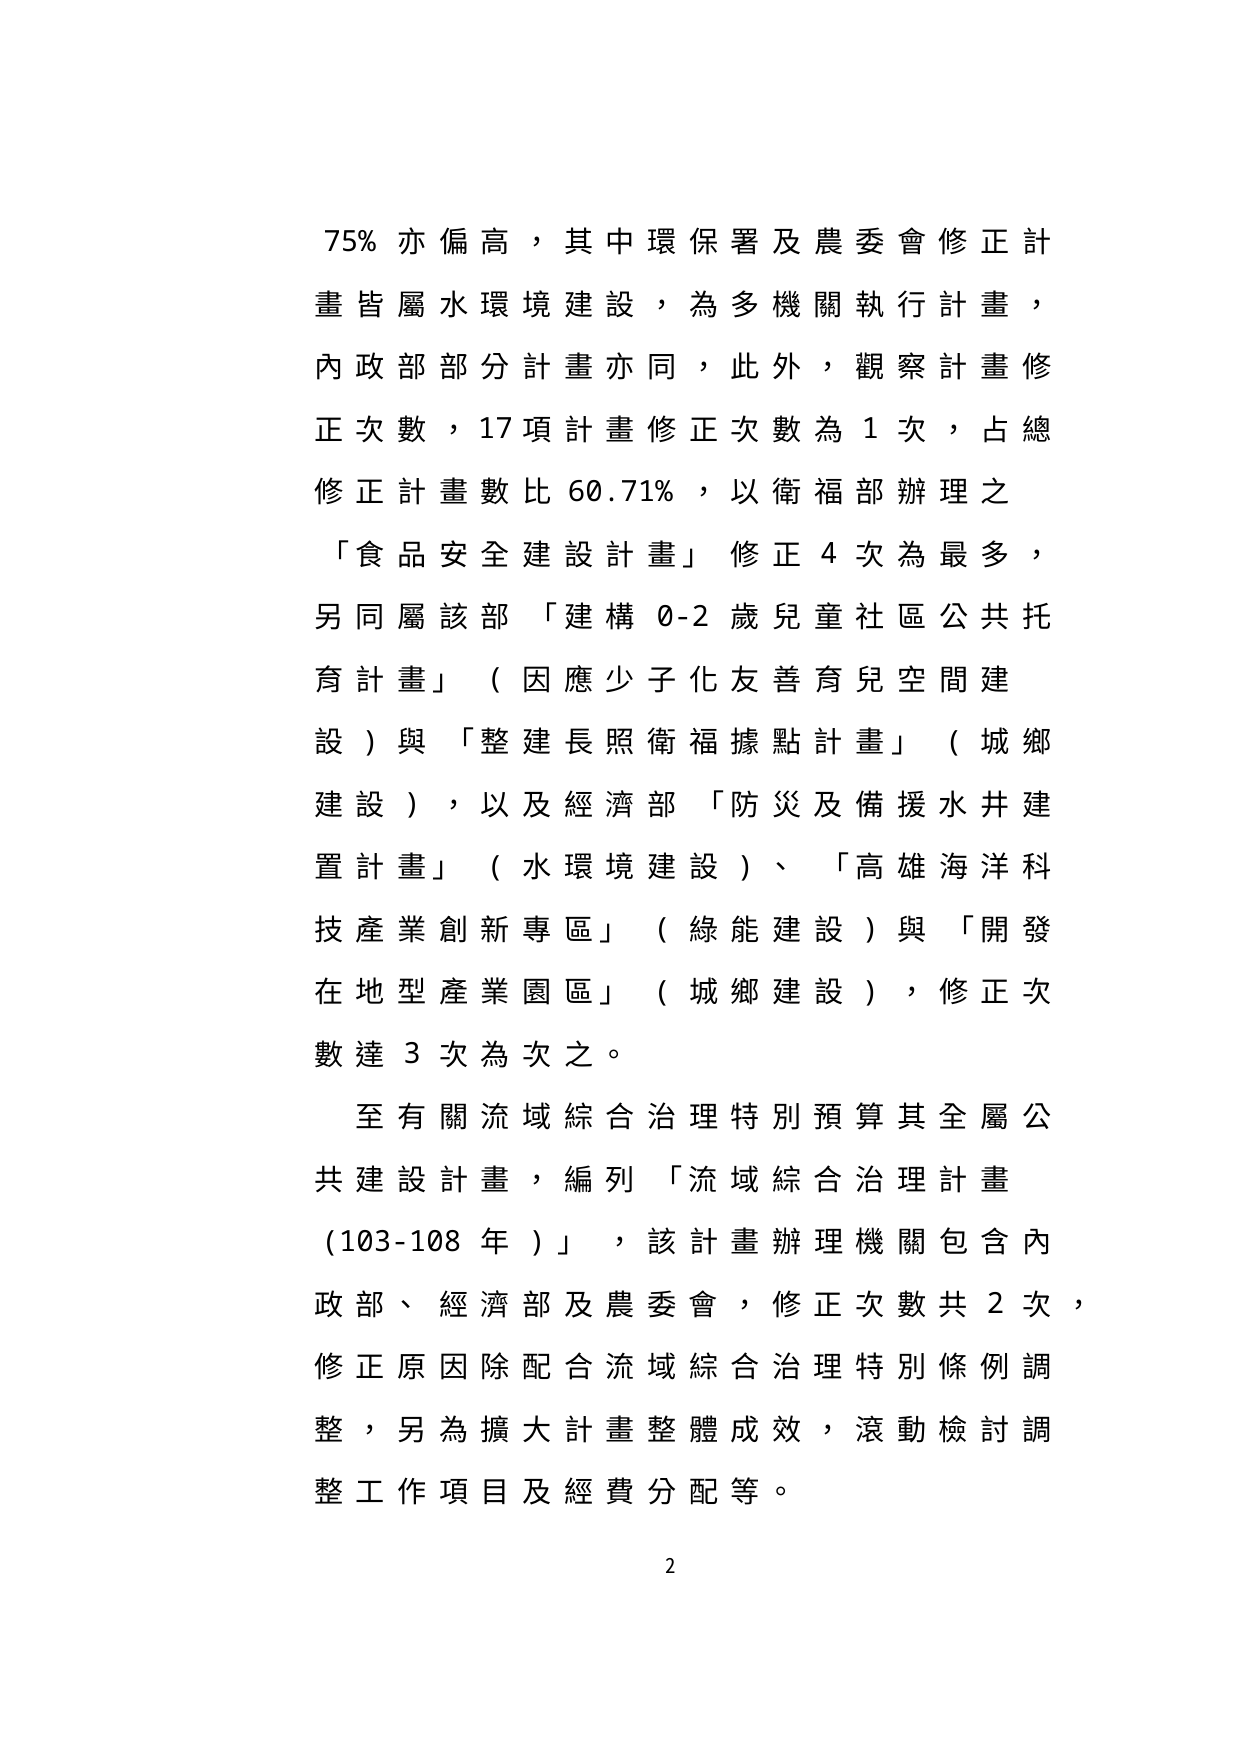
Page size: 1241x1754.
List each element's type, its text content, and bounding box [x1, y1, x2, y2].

text 至有關流域綜合治理特別預算其全屬公共建設計畫，編列「流域綜合治理計畫(103-108年)」，該計畫辦理機關包含內政部、經濟部及農委會，修正次數共2次，修正原因除配合流域綜合治理特別條例調整，另為擴大計畫整體成效，滾動檢討調整工作項目及經費分配等。 [271, 1073, 1058, 1511]
text 75%亦偏高，其中環保署及農委會修正計畫皆屬水環境建設，為多機關執行計畫，內政部部分計畫亦同，此外，觀察計畫修正次數，17項計畫修正次數為1次，占總修正計畫數比60.71%，以衛福部辦理之「食品安全建設計畫」修正4次為最多，另同屬該部「建構0-2歲兒童社區公共托育計畫」(因應少子化友善育兒空間建設)與「整建長照衛福據點計畫」(城鄉建設)，以及經濟部「防災及備援水井建置計畫」(水環境建設)、「高雄海洋科技產業創新專區」(綠能建設)與「開發在地型產業園區」(城鄉建設)，修正次數達3次為次之。 [271, 198, 1058, 1073]
